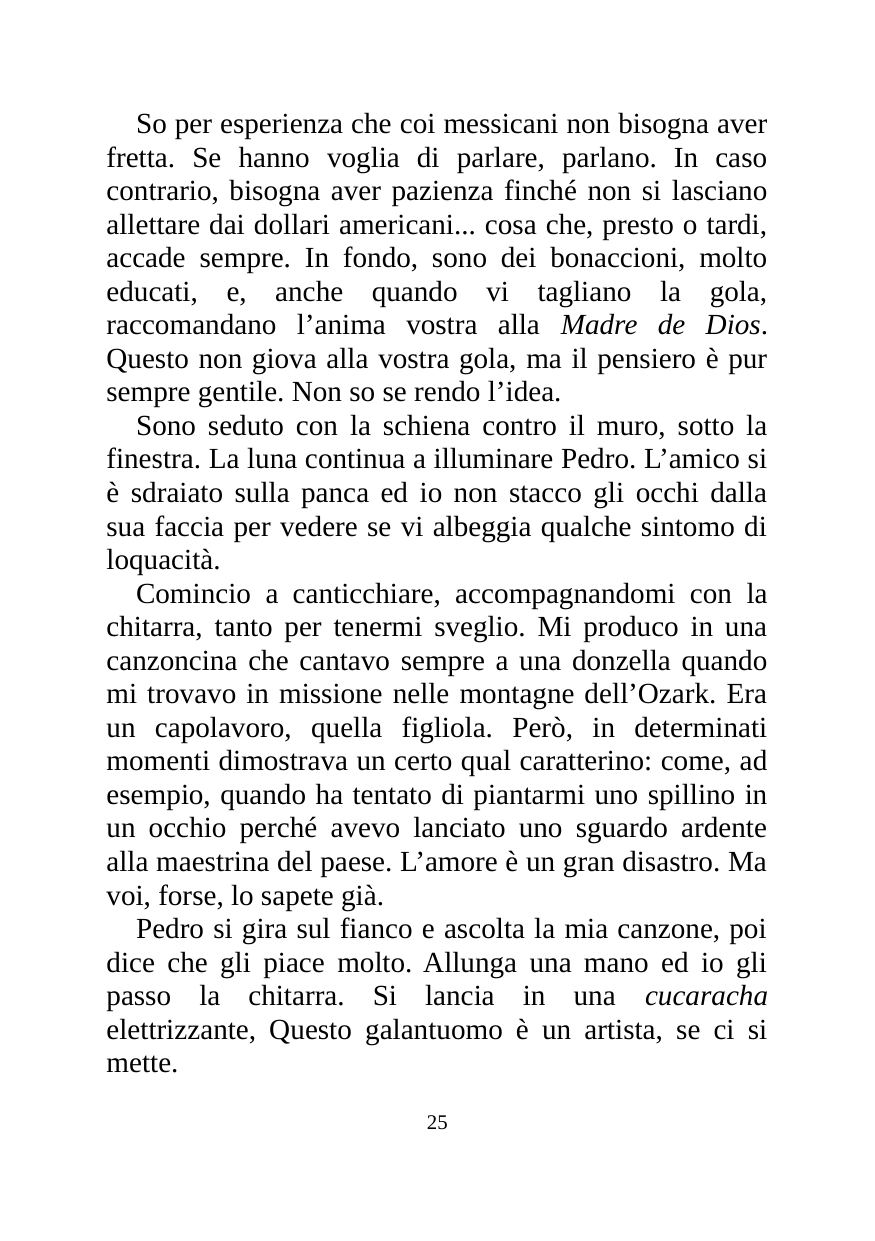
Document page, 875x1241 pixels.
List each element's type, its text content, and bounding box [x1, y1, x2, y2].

text So per esperienza che coi messicani non bisogna aver fretta. Se hanno voglia di parlare, parlano. In caso contrario, bisogna aver pazienza finché non si lasciano allettare dai dollari americani... cosa che, presto o tardi, accade sempre. In fondo, sono dei bonaccioni, molto educati, e, anche quando vi tagliano la gola, raccomandano l’anima vostra alla Madre de Dios. Questo non giova alla vostra gola, ma il pensiero è pur sempre gentile. Non so se rendo l’idea. [106, 106, 768, 408]
text Sono seduto con la schiena contro il muro, sotto la finestra. La luna continua a illuminare Pedro. L’amico si è sdraiato sulla panca ed io non stacco gli occhi dalla sua faccia per vedere se vi albeggia qualche sintomo di loquacità. [106, 408, 768, 576]
text Comincio a canticchiare, accompagnandomi con la chitarra, tanto per tenermi sveglio. Mi produco in una canzoncina che cantavo sempre a una donzella quando mi trovavo in missione nelle montagne dell’Ozark. Era un capolavoro, quella figliola. Però, in determinati momenti dimostrava un certo qual caratterino: come, ad esempio, quando ha tentato di piantarmi uno spillino in un occhio perché avevo lanciato uno sguardo ardente alla maestrina del paese. L’amore è un gran disastro. Ma voi, forse, lo sapete già. [106, 576, 768, 911]
text Pedro si gira sul fianco e ascolta la mia canzone, poi dice che gli piace molto. Allunga una mano ed io gli passo la chitarra. Si lancia in una cucaracha elettrizzante, Questo galantuomo è un artista, se ci si mette. [106, 911, 768, 1079]
